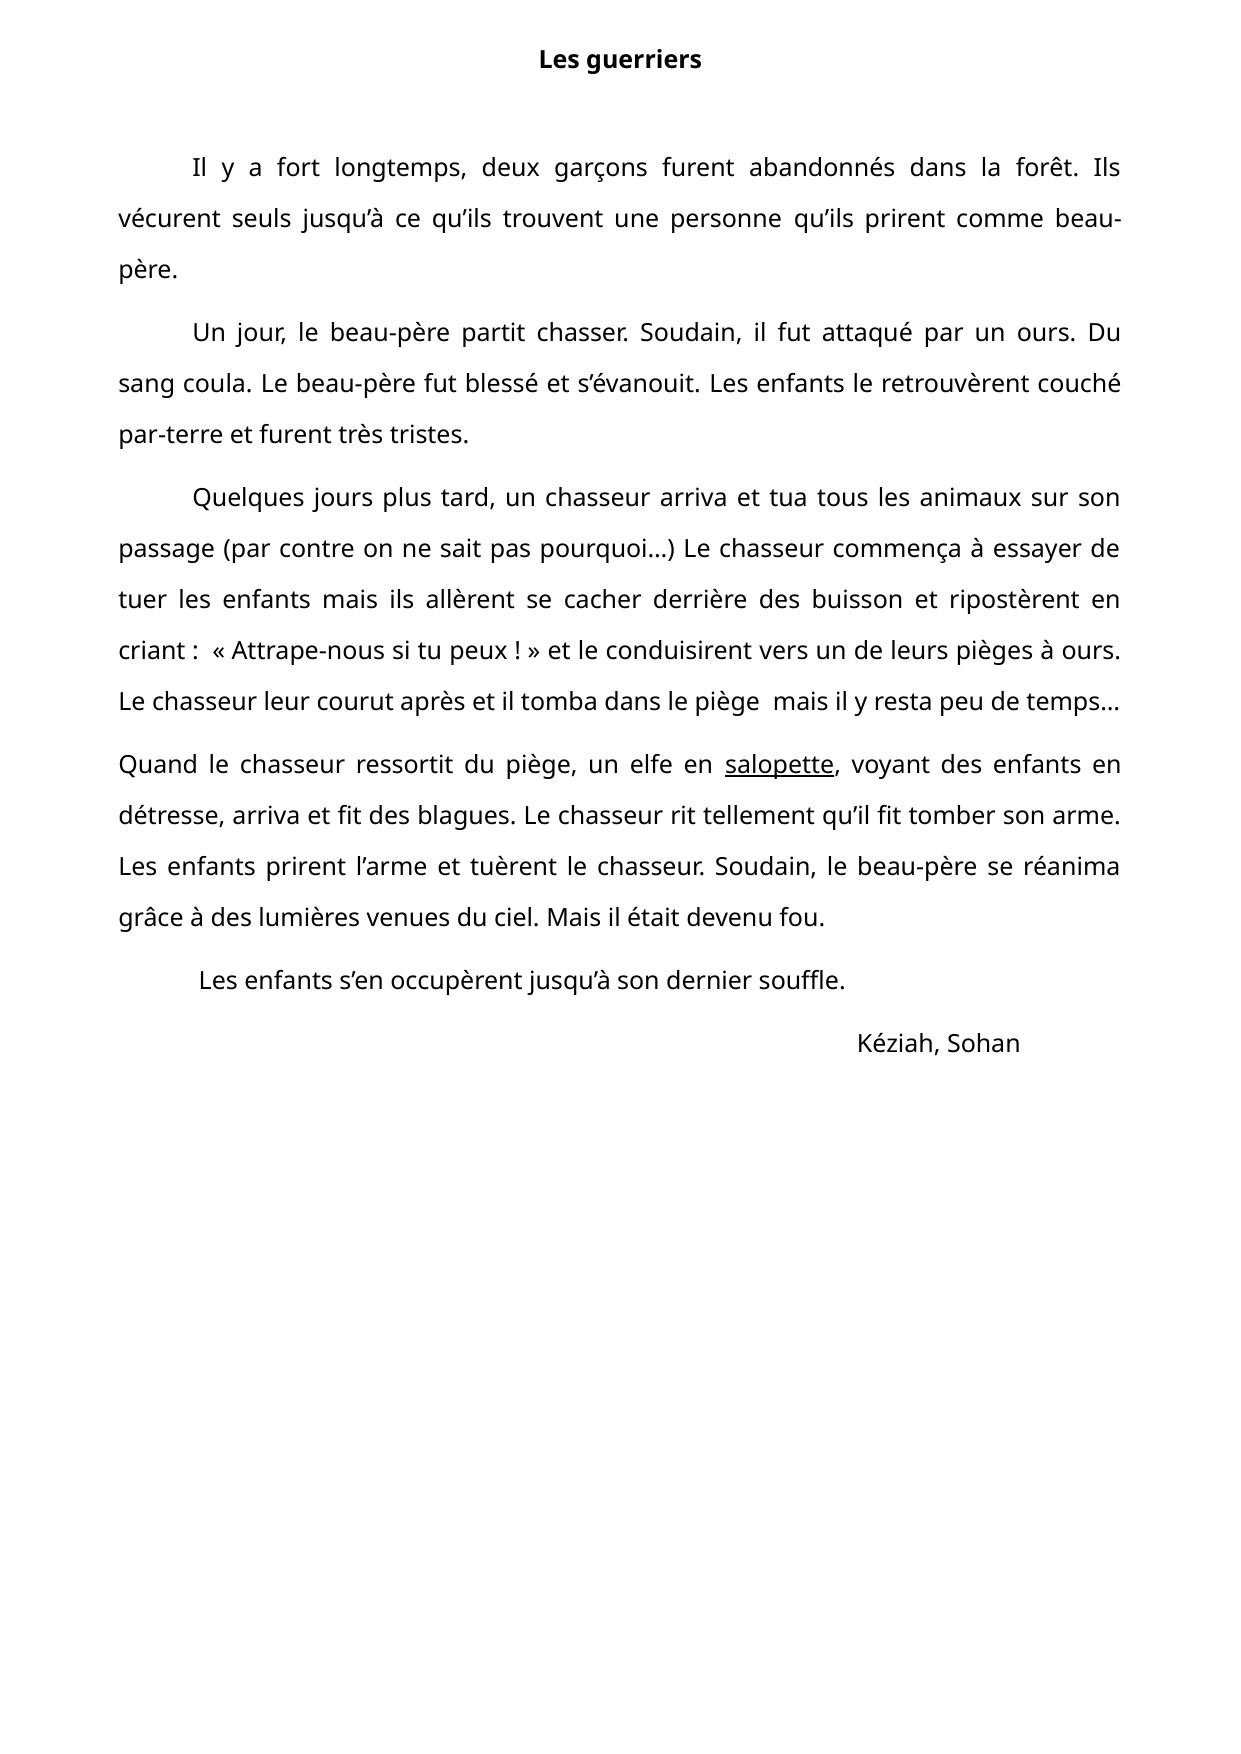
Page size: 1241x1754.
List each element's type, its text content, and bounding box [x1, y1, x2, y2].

text Un jour, le beau-père partit chasser. Soudain, il fut attaqué par un ours. Du sang coula. Le beau-père fut blessé et s’évanouit. Les enfants le retrouvèrent couché par-terre et furent très tristes. [118, 314, 1122, 451]
text Les enfants s’en occupèrent jusqu’à son dernier souffle. [118, 963, 1122, 997]
text Kéziah, Sohan [118, 1026, 1122, 1059]
text Les guerriers [118, 41, 1122, 75]
text Quand le chasseur ressortit du piège, un elfe en salopette, voyant des enfants en détresse, arriva et fit des blagues. Le chasseur rit tellement qu’il fit tomber son arme. Les enfants prirent l’arme et tuèrent le chasseur. Soudain, le beau-père se réanima grâce à des lumières venues du ciel. Mais il était devenu fou. [118, 747, 1122, 934]
text Il y a fort longtemps, deux garçons furent abandonnés dans la forêt. Ils vécurent seuls jusqu’à ce qu’ils trouvent une personne qu’ils prirent comme beau-père. [118, 149, 1122, 286]
text Quelques jours plus tard, un chasseur arriva et tua tous les animaux sur son passage (par contre on ne sait pas pourquoi…) Le chasseur commença à essayer de tuer les enfants mais ils allèrent se cacher derrière des buisson et ripostèrent en criant : « Attrape-nous si tu peux ! » et le conduisirent vers un de leurs pièges à ours. Le chasseur leur courut après et il tomba dans le piège mais il y resta peu de temps… [118, 479, 1122, 718]
